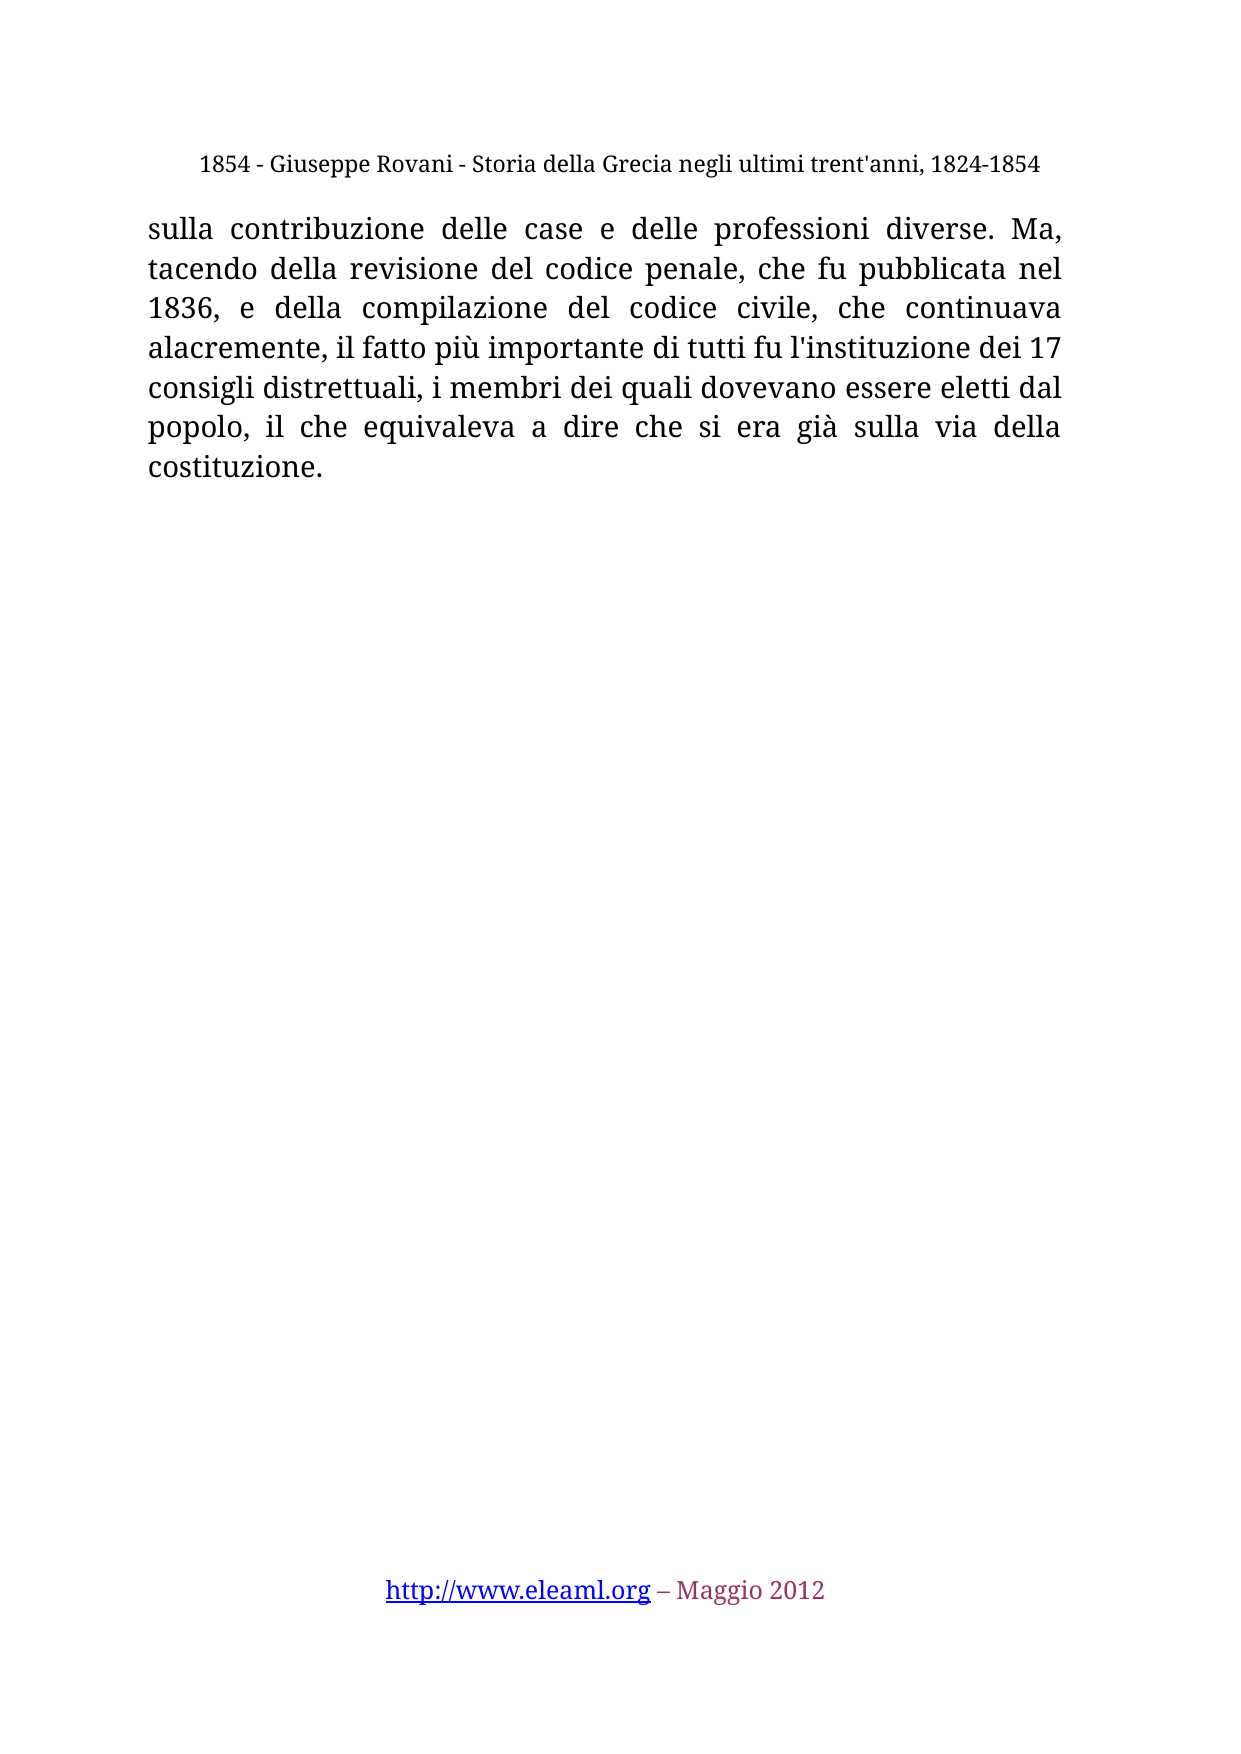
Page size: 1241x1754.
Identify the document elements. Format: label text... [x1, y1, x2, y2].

text sulla contribuzione delle case e delle professioni diverse. Ma, tacendo della revisione del codice penale, che fu pubblicata nel 1836, e della compilazione del codice civile, che continuava alacremente, il fatto più importante di tutti fu l'instituzione dei 17 consigli distrettuali, i membri dei quali dovevano essere eletti dal popolo, il che equivaleva a dire che si era già sulla via della costituzione. [148, 208, 1063, 486]
